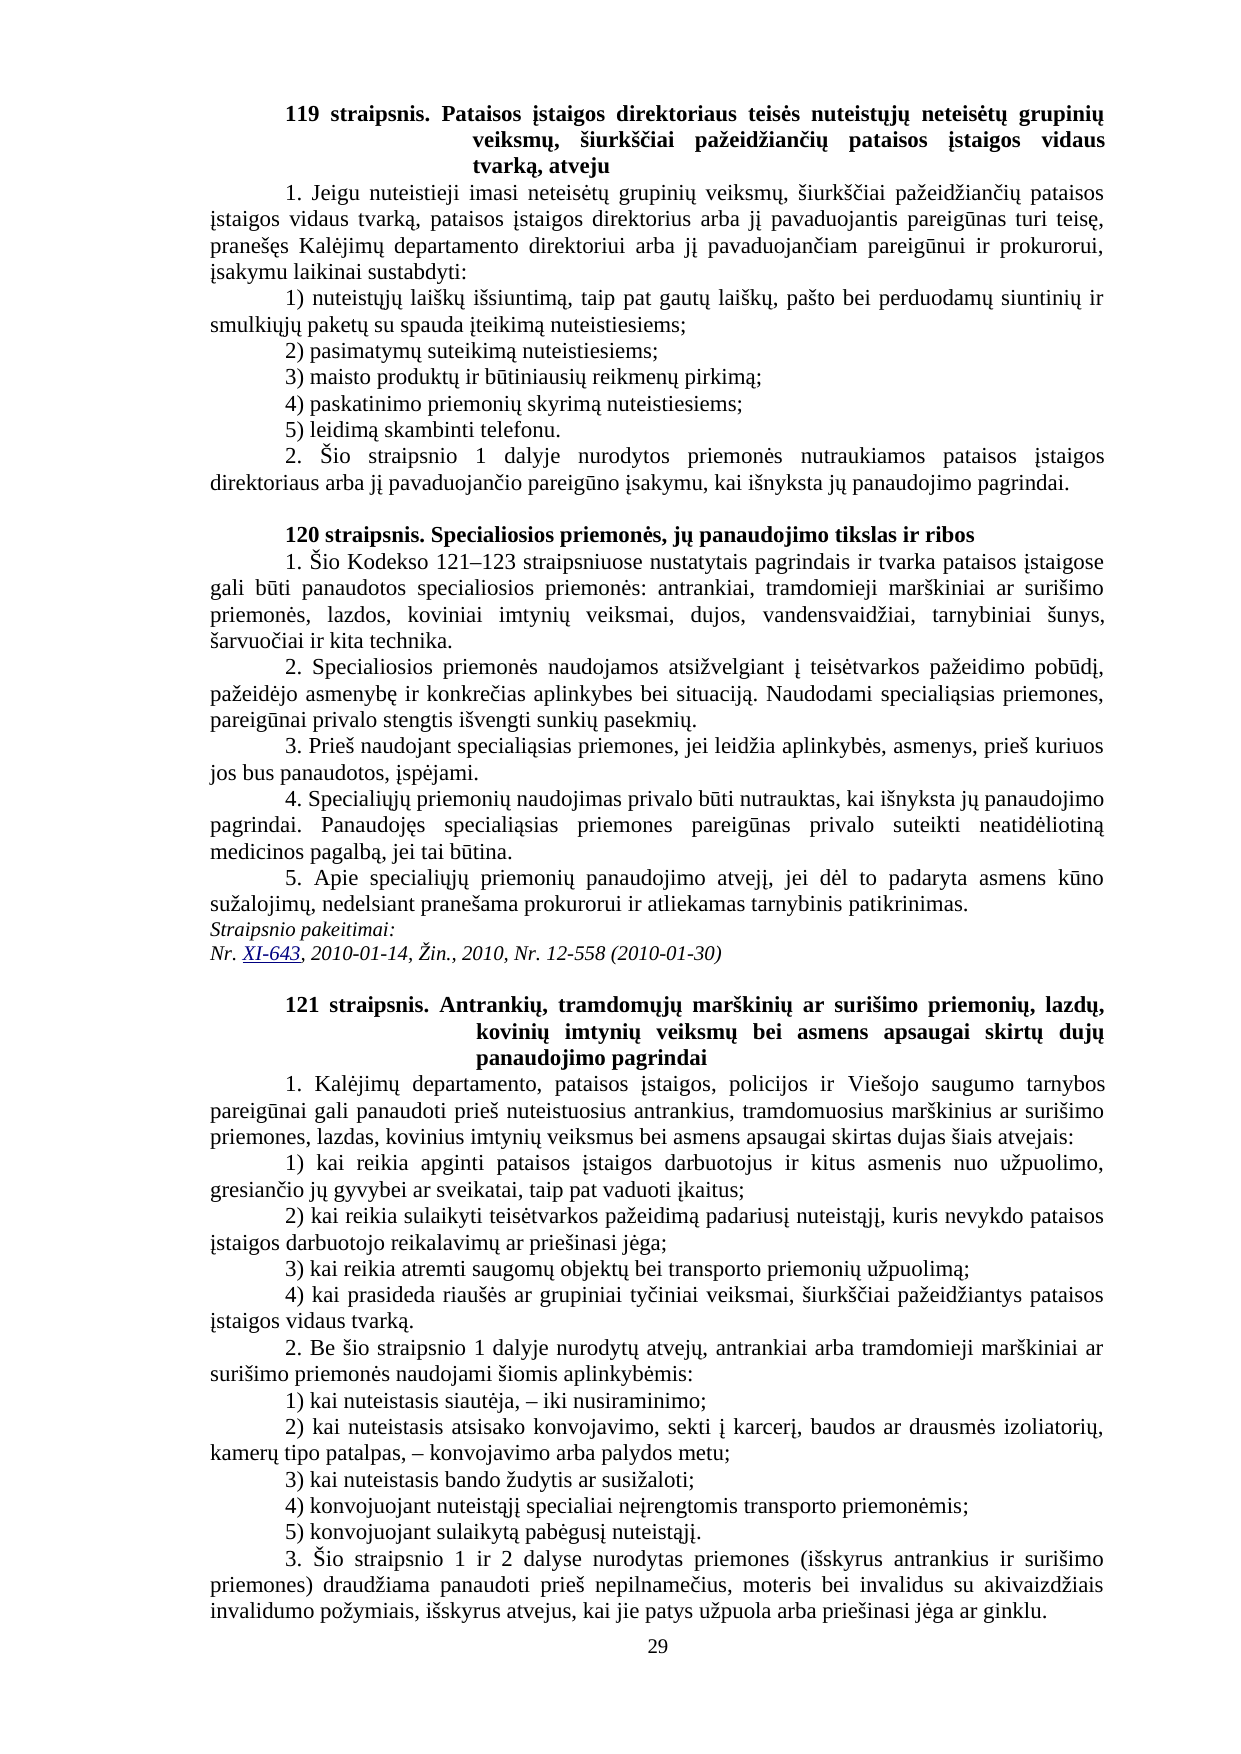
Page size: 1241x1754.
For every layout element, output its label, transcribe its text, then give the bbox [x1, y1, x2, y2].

text 2) kai nuteistasis atsisako konvojavimo, sekti į karcerį, baudos ar drausmės izoliatorių, kamerų tipo patalpas, – konvojavimo arba palydos metu; [210, 1413, 1106, 1466]
text 4. Specialiųjų priemonių naudojimas privalo būti nutrauktas, kai išnyksta jų panaudojimo pagrindai. Panaudojęs specialiąsias priemones pareigūnas privalo suteikti neatidėliotiną medicinos pagalbą, jei tai būtina. [210, 785, 1106, 864]
text 1) nuteistųjų laiškų išsiuntimą, taip pat gautų laiškų, pašto bei perduodamų siuntinių ir smulkiųjų paketų su spauda įteikimą nuteistiesiems; [210, 284, 1106, 337]
text 2. Be šio straipsnio 1 dalyje nurodytų atvejų, antrankiai arba tramdomieji marškiniai ar surišimo priemonės naudojami šiomis aplinkybėmis: [210, 1334, 1106, 1387]
text 2) kai reikia sulaikyti teisėtvarkos pažeidimą padariusį nuteistąjį, kuris nevykdo pataisos įstaigos darbuotojo reikalavimų ar priešinasi jėga; [210, 1202, 1106, 1255]
text 4) konvojuojant nuteistąjį specialiai neįrengtomis transporto priemonėmis; [210, 1492, 1106, 1518]
text 1. Kalėjimų departamento, pataisos įstaigos, policijos ir Viešojo saugumo tarnybos pareigūnai gali panaudoti prieš nuteistuosius antrankius, tramdomuosius marškinius ar surišimo priemones, lazdas, kovinius imtynių veiksmus bei asmens apsaugai skirtas dujas šiais atvejais: [210, 1070, 1106, 1149]
text 5) leidimą skambinti telefonu. [210, 416, 1106, 442]
text 119 straipsnis. Pataisos įstaigos direktoriaus teisės nuteistųjų neteisėtų grupinių veiksmų, šiurkščiai pažeidžiančių pataisos įstaigos vidaus tvarką, atveju [285, 100, 1106, 179]
text 3) kai nuteistasis bando žudytis ar susižaloti; [210, 1466, 1106, 1492]
text 1. Jeigu nuteistieji imasi neteisėtų grupinių veiksmų, šiurkščiai pažeidžiančių pataisos įstaigos vidaus tvarką, pataisos įstaigos direktorius arba jį pavaduojantis pareigūnas turi teisę, pranešęs Kalėjimų departamento direktoriui arba jį pavaduojančiam pareigūnui ir prokurorui, įsakymu laikinai sustabdyti: [210, 179, 1106, 284]
text Nr. XI-643, 2010-01-14, Žin., 2010, Nr. 12-558 (2010-01-30) [210, 941, 1106, 965]
text 120 straipsnis. Specialiosios priemonės, jų panaudojimo tikslas ir ribos [210, 522, 1106, 548]
text Straipsnio pakeitimai: [210, 917, 1106, 941]
text 3. Šio straipsnio 1 ir 2 dalyse nurodytas priemones (išskyrus antrankius ir surišimo priemones) draudžiama panaudoti prieš nepilnamečius, moteris bei invalidus su akivaizdžiais invalidumo požymiais, išskyrus atvejus, kai jie patys užpuola arba priešinasi jėga ar ginklu. [210, 1545, 1106, 1624]
text 4) kai prasideda riaušės ar grupiniai tyčiniai veiksmai, šiurkščiai pažeidžiantys pataisos įstaigos vidaus tvarką. [210, 1281, 1106, 1334]
text 3) maisto produktų ir būtiniausių reikmenų pirkimą; [210, 363, 1106, 390]
text 1) kai reikia apginti pataisos įstaigos darbuotojus ir kitus asmenis nuo užpuolimo, gresiančio jų gyvybei ar sveikatai, taip pat vaduoti įkaitus; [210, 1149, 1106, 1202]
text 121 straipsnis. Antrankių, tramdomųjų marškinių ar surišimo priemonių, lazdų, kovinių imtynių veiksmų bei asmens apsaugai skirtų dujų panaudojimo pagrindai [285, 991, 1106, 1070]
text 4) paskatinimo priemonių skyrimą nuteistiesiems; [210, 390, 1106, 416]
text 1. Šio Kodekso 121–123 straipsniuose nustatytais pagrindais ir tvarka pataisos įstaigose gali būti panaudotos specialiosios priemonės: antrankiai, tramdomieji marškiniai ar surišimo priemonės, lazdos, koviniai imtynių veiksmai, dujos, vandensvaidžiai, tarnybiniai šunys, šarvuočiai ir kita technika. [210, 548, 1106, 653]
text 3) kai reikia atremti saugomų objektų bei transporto priemonių užpuolimą; [210, 1255, 1106, 1281]
text 2. Specialiosios priemonės naudojamos atsižvelgiant į teisėtvarkos pažeidimo pobūdį, pažeidėjo asmenybę ir konkrečias aplinkybes bei situaciją. Naudodami specialiąsias priemones, pareigūnai privalo stengtis išvengti sunkių pasekmių. [210, 653, 1106, 732]
text 2. Šio straipsnio 1 dalyje nurodytos priemonės nutraukiamos pataisos įstaigos direktoriaus arba jį pavaduojančio pareigūno įsakymu, kai išnyksta jų panaudojimo pagrindai. [210, 442, 1106, 495]
text 5) konvojuojant sulaikytą pabėgusį nuteistąjį. [210, 1518, 1106, 1545]
text 3. Prieš naudojant specialiąsias priemones, jei leidžia aplinkybės, asmenys, prieš kuriuos jos bus panaudotos, įspėjami. [210, 732, 1106, 785]
text 2) pasimatymų suteikimą nuteistiesiems; [210, 337, 1106, 363]
text 5. Apie specialiųjų priemonių panaudojimo atvejį, jei dėl to padaryta asmens kūno sužalojimų, nedelsiant pranešama prokurorui ir atliekamas tarnybinis patikrinimas. [210, 864, 1106, 917]
text 1) kai nuteistasis siautėja, – iki nusiraminimo; [210, 1387, 1106, 1413]
